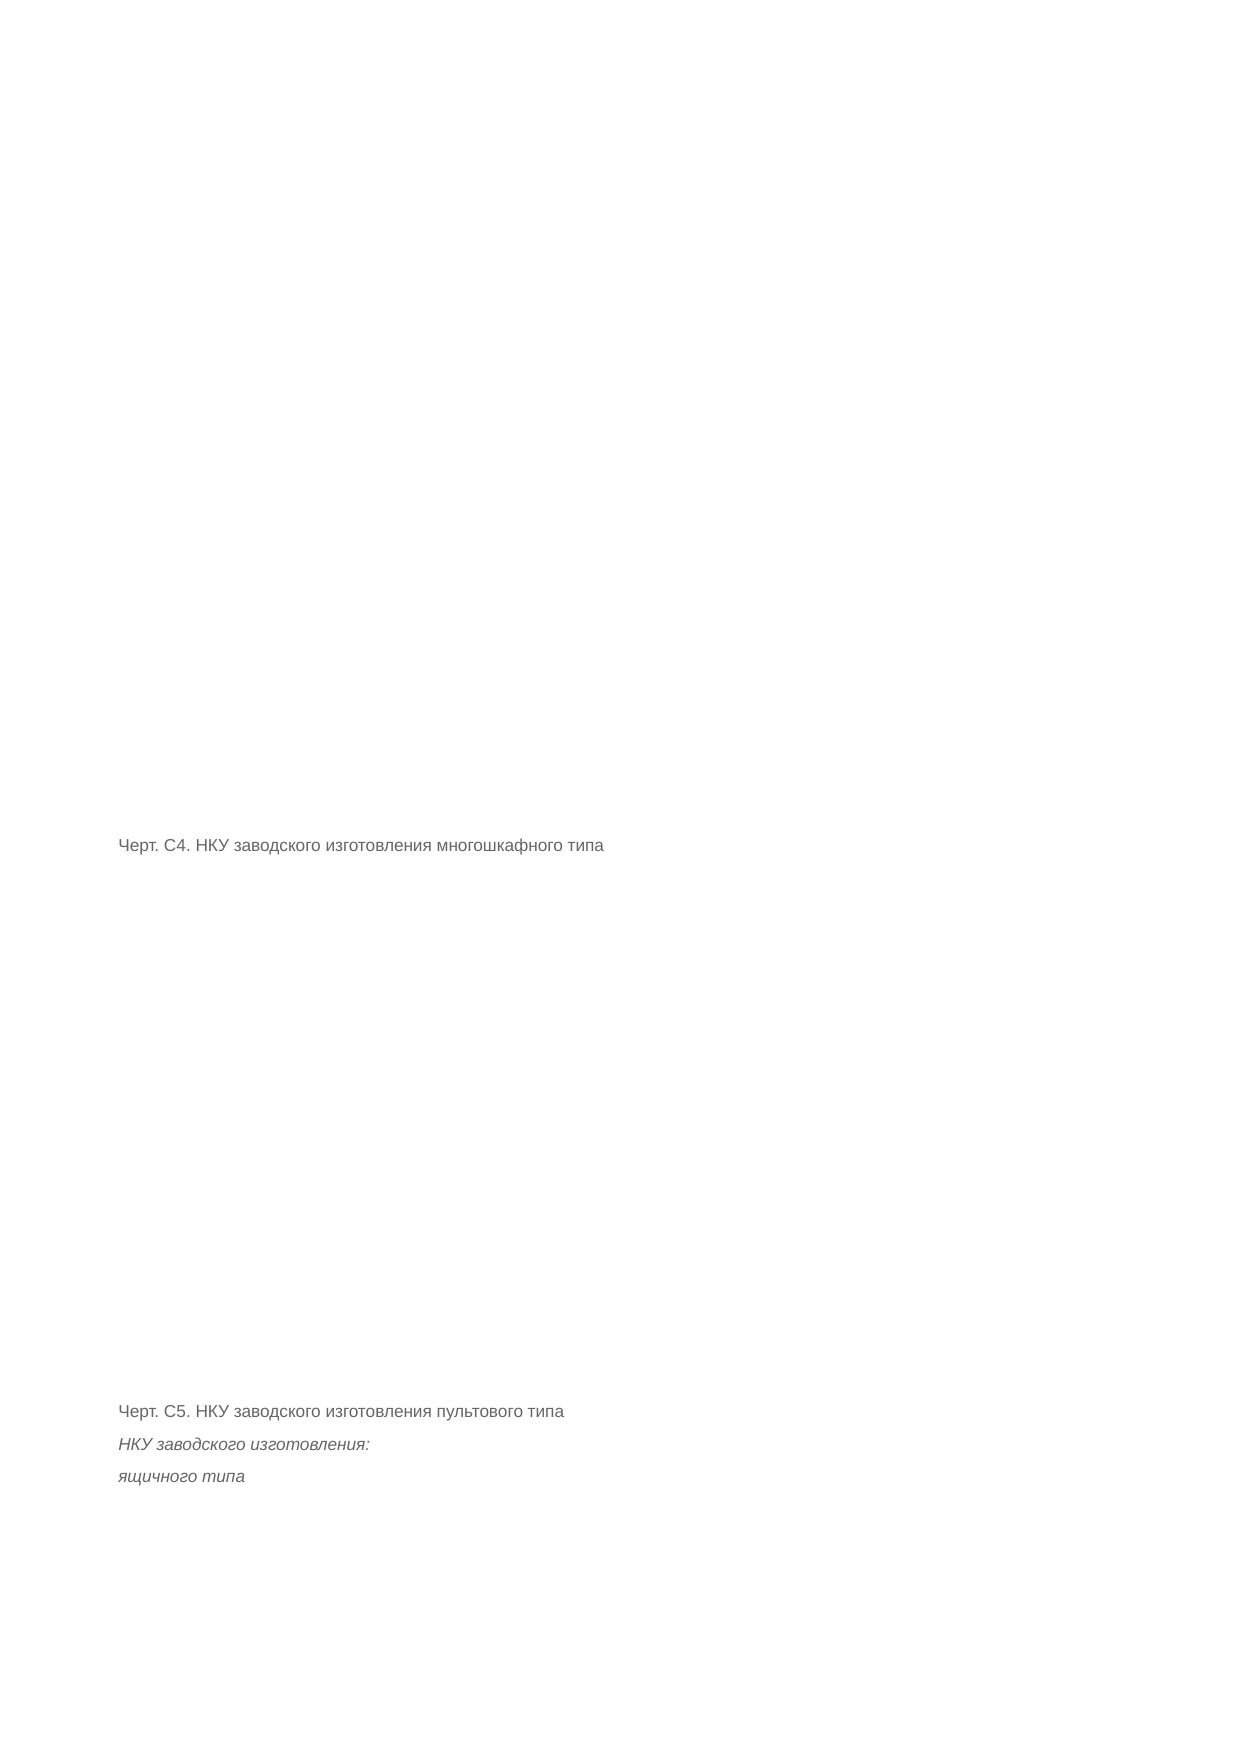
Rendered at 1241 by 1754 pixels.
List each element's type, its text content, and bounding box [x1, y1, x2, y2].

text НКУ заводского изготовления: [118, 1434, 1122, 1454]
text Черт. С5. НКУ заводского изготовления пультового типа [118, 1402, 1122, 1422]
text ящичного типа [118, 1466, 1122, 1486]
text Черт. С4. НКУ заводского изготовления многошкафного типа [118, 835, 1122, 855]
